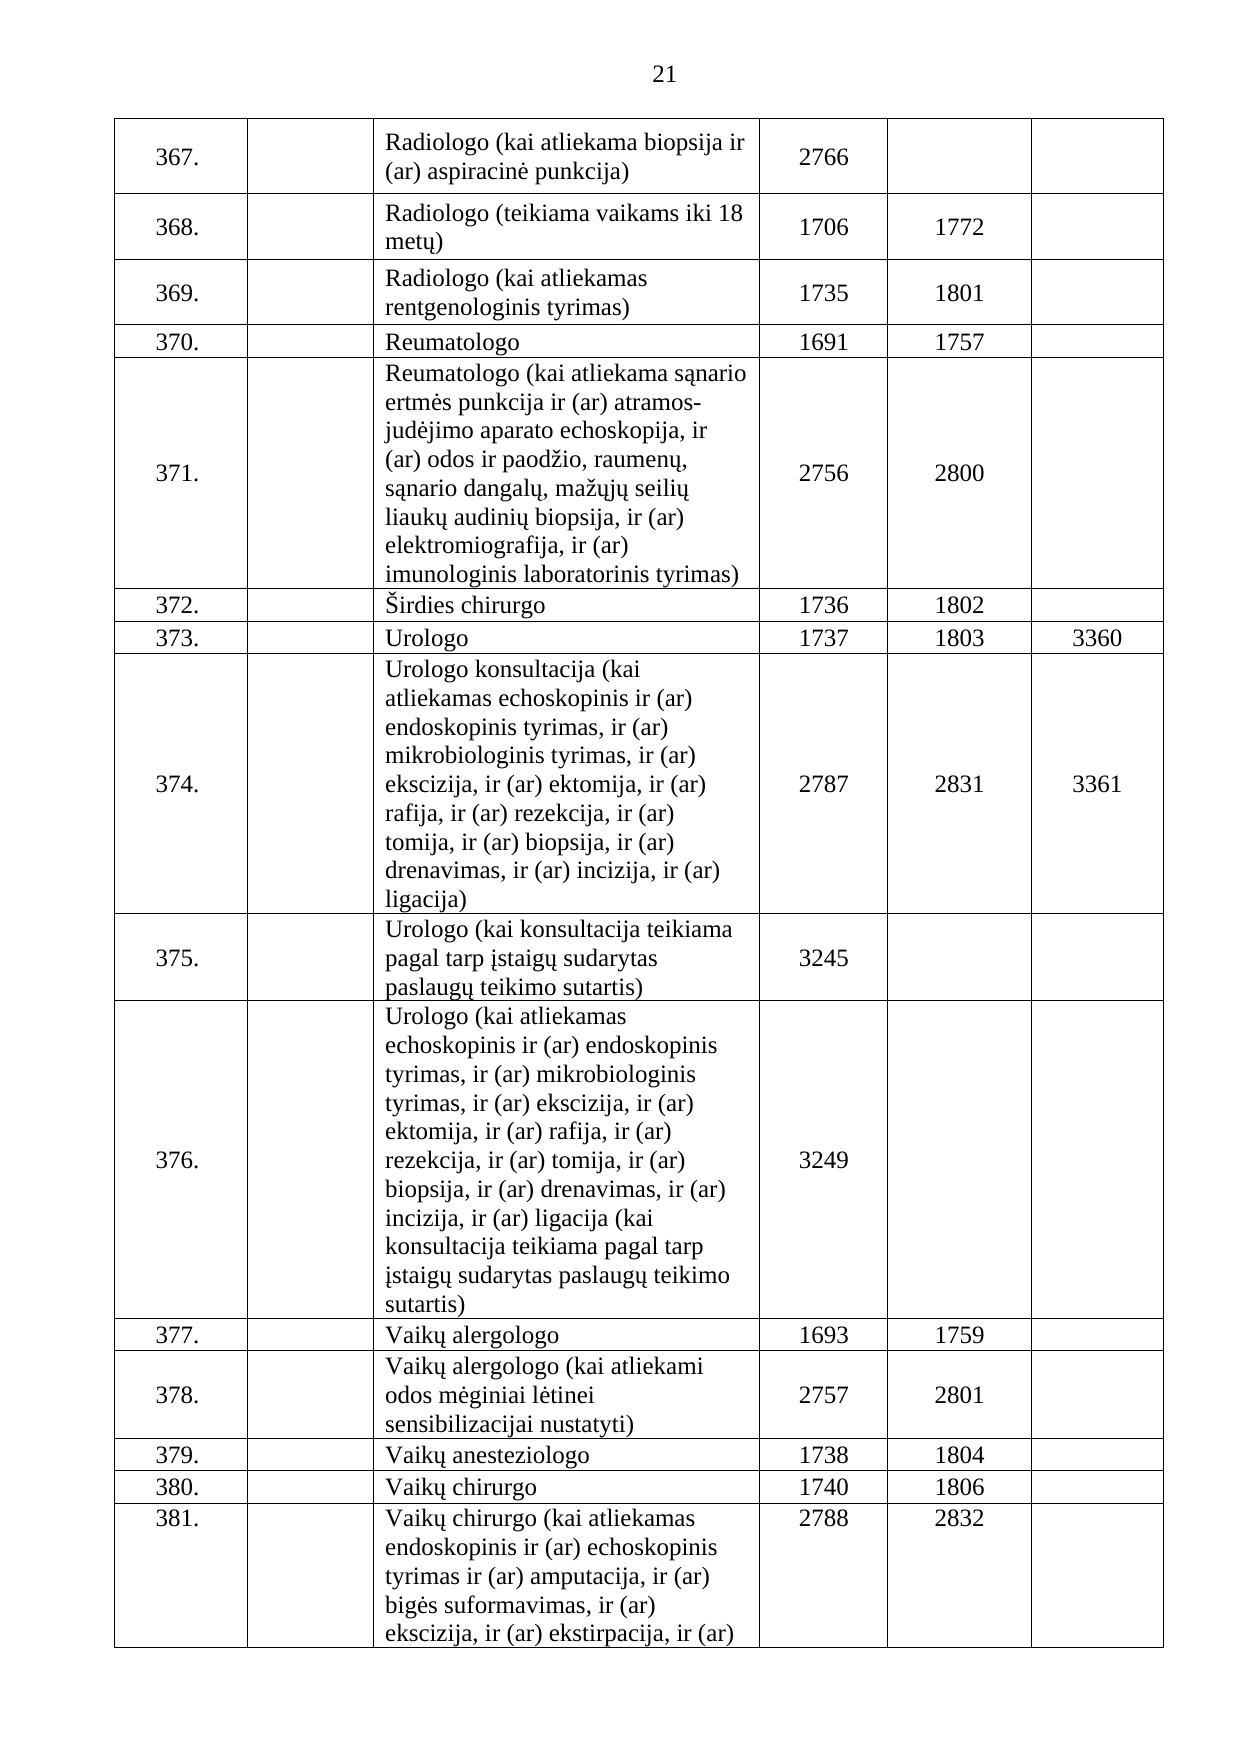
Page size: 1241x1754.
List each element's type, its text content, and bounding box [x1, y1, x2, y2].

table_cell 377. [115, 1319, 247, 1350]
table_cell [248, 358, 373, 588]
table_cell [1032, 1439, 1163, 1470]
table_cell 1806 [888, 1471, 1031, 1502]
table_cell [248, 589, 373, 621]
table_cell [248, 1319, 373, 1350]
table_cell [1032, 194, 1163, 259]
table_cell [1032, 119, 1163, 193]
table_cell [1032, 914, 1163, 1000]
table_cell 1737 [760, 622, 887, 653]
table_cell 1772 [888, 194, 1031, 259]
table_cell 1759 [888, 1319, 1031, 1350]
table_cell Širdies chirurgo [374, 589, 759, 621]
table_cell 2756 [760, 358, 887, 588]
table_cell [248, 194, 373, 259]
table_cell [1032, 1319, 1163, 1350]
table_cell Vaikų chirurgo (kai atliekamas endoskopinis ir (ar) echoskopinis tyrimas ir (ar) amputacija, ir (ar) bigės suformavimas, ir (ar) ekscizija, ir (ar) ekstirpacija, ir (ar) [374, 1504, 759, 1647]
table_cell 369. [115, 260, 247, 324]
table_cell 374. [115, 654, 247, 913]
table_cell 2800 [888, 358, 1031, 588]
table_cell Vaikų chirurgo [374, 1471, 759, 1502]
table_cell 378. [115, 1351, 247, 1437]
table_cell Radiologo (teikiama vaikams iki 18 metų) [374, 194, 759, 259]
table_cell 372. [115, 589, 247, 621]
table_cell 1735 [760, 260, 887, 324]
table_cell 1738 [760, 1439, 887, 1470]
table_cell 2801 [888, 1351, 1031, 1437]
table_cell 1691 [760, 325, 887, 357]
table_cell 375. [115, 914, 247, 1000]
table_cell [248, 1439, 373, 1470]
table_cell 380. [115, 1471, 247, 1502]
table_cell 1803 [888, 622, 1031, 653]
table_cell [1032, 260, 1163, 324]
table_cell Vaikų alergologo (kai atliekami odos mėginiai lėtinei sensibilizacijai nustatyti) [374, 1351, 759, 1437]
table_cell [1032, 1351, 1163, 1437]
table_cell [1032, 1471, 1163, 1502]
table_cell [248, 119, 373, 193]
table_cell 370. [115, 325, 247, 357]
table_cell Urologo (kai konsultacija teikiama pagal tarp įstaigų sudarytas paslaugų teikimo sutartis) [374, 914, 759, 1000]
table_cell Urologo (kai atliekamas echoskopinis ir (ar) endoskopinis tyrimas, ir (ar) mikrobiologinis tyrimas, ir (ar) ekscizija, ir (ar) ektomija, ir (ar) rafija, ir (ar) rezekcija, ir (ar) tomija, ir (ar) biopsija, ir (ar) drenavimas, ir (ar) incizija, ir (ar) ligacija (kai konsultacija teikiama pagal tarp įstaigų sudarytas paslaugų teikimo sutartis) [374, 1001, 759, 1318]
table_cell [248, 1504, 373, 1647]
table_cell Vaikų anesteziologo [374, 1439, 759, 1470]
table_cell [1032, 358, 1163, 588]
table_cell [1032, 325, 1163, 357]
table_cell 1801 [888, 260, 1031, 324]
table_cell 373. [115, 622, 247, 653]
table_cell Urologo [374, 622, 759, 653]
table_cell 3249 [760, 1001, 887, 1318]
table_cell [248, 1001, 373, 1318]
table_cell 1736 [760, 589, 887, 621]
table_cell [1032, 1001, 1163, 1318]
table_cell [248, 914, 373, 1000]
table_cell 2831 [888, 654, 1031, 913]
table_cell 1693 [760, 1319, 887, 1350]
table_cell 2787 [760, 654, 887, 913]
table_cell 3245 [760, 914, 887, 1000]
table_cell 1802 [888, 589, 1031, 621]
table_cell Radiologo (kai atliekama biopsija ir (ar) aspiracinė punkcija) [374, 119, 759, 193]
table_cell Urologo konsultacija (kai atliekamas echoskopinis ir (ar) endoskopinis tyrimas, ir (ar) mikrobiologinis tyrimas, ir (ar) ekscizija, ir (ar) ektomija, ir (ar) rafija, ir (ar) rezekcija, ir (ar) tomija, ir (ar) biopsija, ir (ar) drenavimas, ir (ar) incizija, ir (ar) ligacija) [374, 654, 759, 913]
table_cell 1804 [888, 1439, 1031, 1470]
table_cell 2766 [760, 119, 887, 193]
table_cell Radiologo (kai atliekamas rentgenologinis tyrimas) [374, 260, 759, 324]
table_cell [248, 260, 373, 324]
table_cell [248, 622, 373, 653]
table_cell [248, 1471, 373, 1502]
table_cell 381. [115, 1504, 247, 1647]
table_cell [888, 1001, 1031, 1318]
table_cell [1032, 1504, 1163, 1647]
table_cell 2832 [888, 1504, 1031, 1647]
table_cell 368. [115, 194, 247, 259]
table_cell [888, 914, 1031, 1000]
table_cell 1757 [888, 325, 1031, 357]
table_cell Vaikų alergologo [374, 1319, 759, 1350]
table_cell Reumatologo (kai atliekama sąnario ertmės punkcija ir (ar) atramos-judėjimo aparato echoskopija, ir (ar) odos ir paodžio, raumenų, sąnario dangalų, mažųjų seilių liaukų audinių biopsija, ir (ar) elektromiografija, ir (ar) imunologinis laboratorinis tyrimas) [374, 358, 759, 588]
table_cell 376. [115, 1001, 247, 1318]
table_cell [248, 1351, 373, 1437]
table_cell 1740 [760, 1471, 887, 1502]
table_cell [888, 119, 1031, 193]
table_cell [1032, 589, 1163, 621]
table_cell 371. [115, 358, 247, 588]
table_cell 3360 [1032, 622, 1163, 653]
table_cell Reumatologo [374, 325, 759, 357]
table_cell 2788 [760, 1504, 887, 1647]
table_cell 379. [115, 1439, 247, 1470]
table_cell 2757 [760, 1351, 887, 1437]
table_cell [248, 654, 373, 913]
table_cell 3361 [1032, 654, 1163, 913]
table_cell 367. [115, 119, 247, 193]
table_cell [248, 325, 373, 357]
table_cell 1706 [760, 194, 887, 259]
